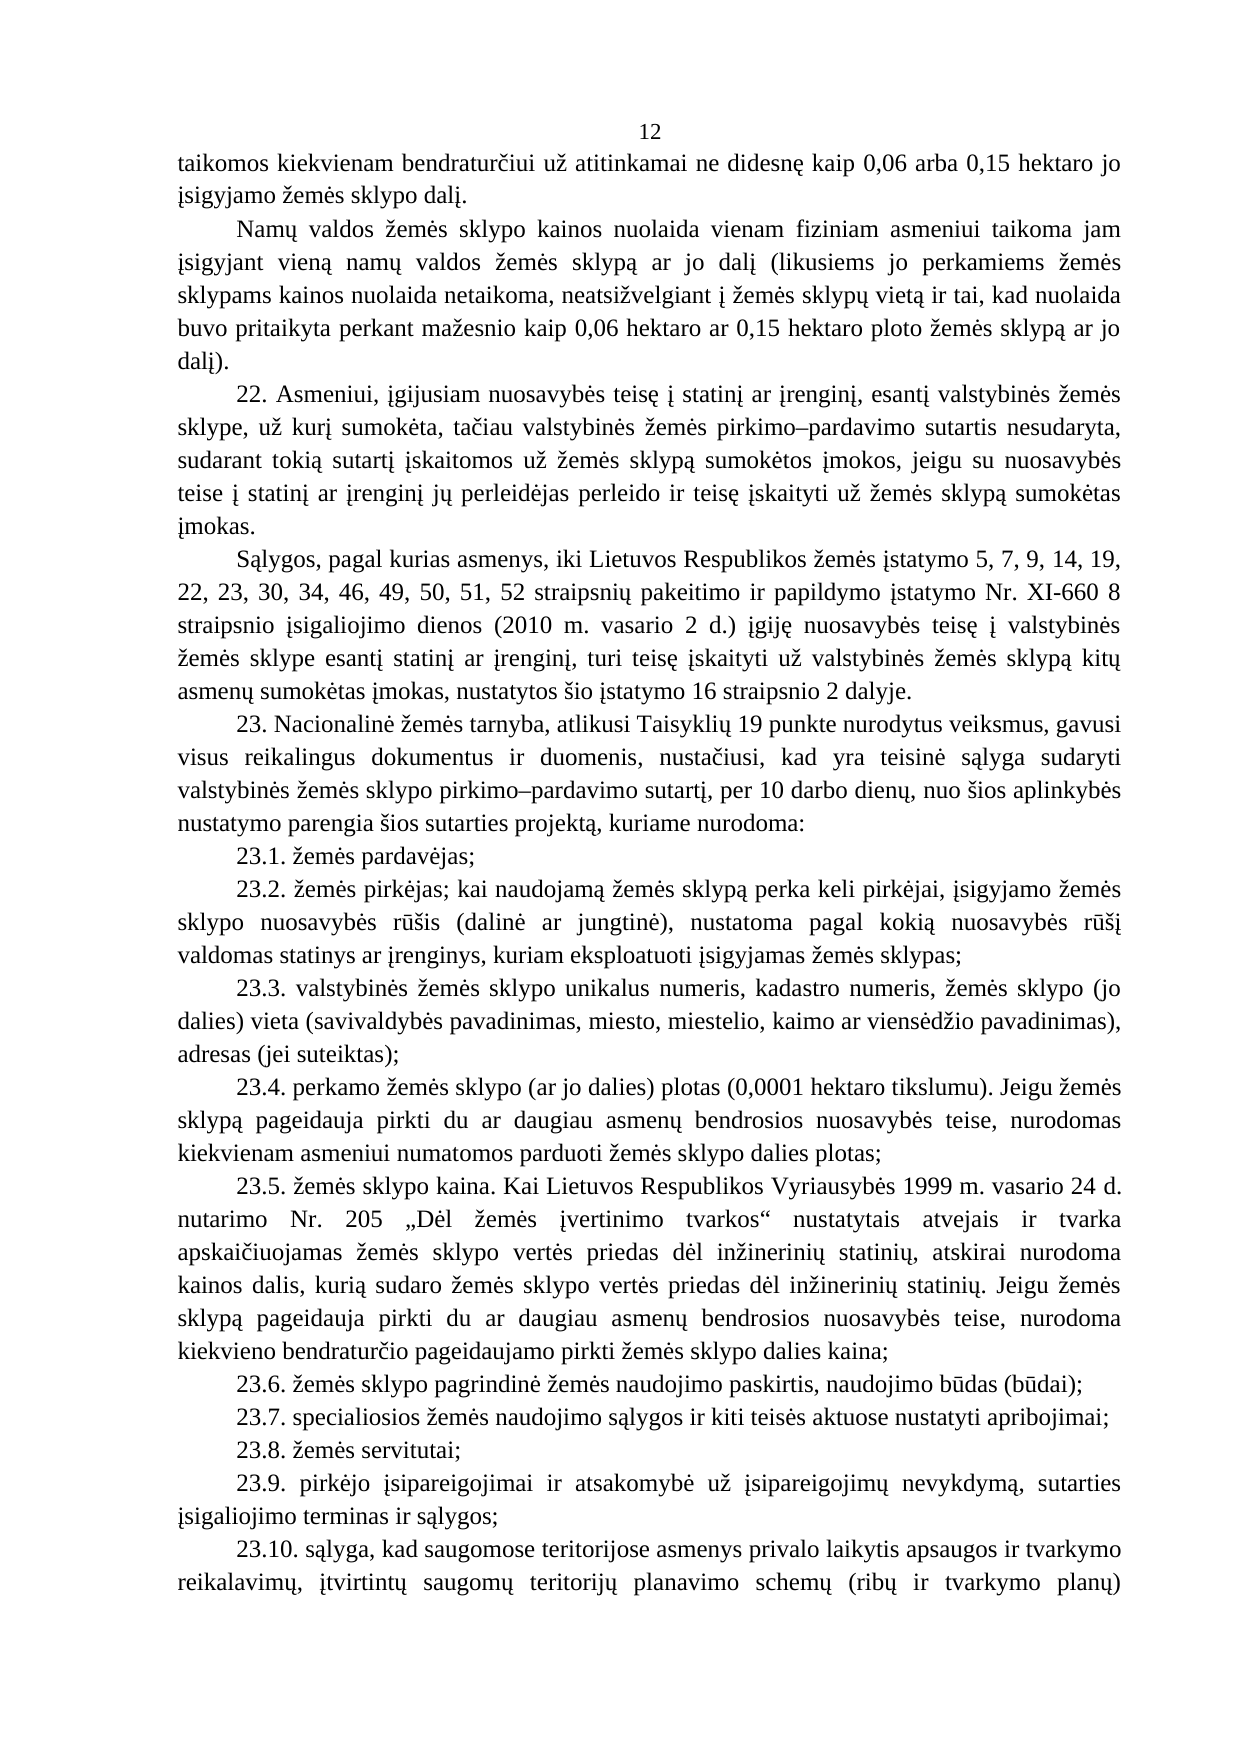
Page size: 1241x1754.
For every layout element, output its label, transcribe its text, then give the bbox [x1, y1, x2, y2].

text Sąlygos, pagal kurias asmenys, iki Lietuvos Respublikos žemės įstatymo 5, 7, 9, 14, 19, 22, 23, 30, 34, 46, 49, 50, 51, 52 straipsnių pakeitimo ir papildymo įstatymo Nr. XI-660 8 straipsnio įsigaliojimo dienos (2010 m. vasario 2 d.) įgiję nuosavybės teisę į valstybinės žemės sklype esantį statinį ar įrenginį, turi teisę įskaityti už valstybinės žemės sklypą kitų asmenų sumokėtas įmokas, nustatytos šio įstatymo 16 straipsnio 2 dalyje. [177, 544, 1122, 705]
text 23.6. žemės sklypo pagrindinė žemės naudojimo paskirtis, naudojimo būdas (būdai); [177, 1369, 1122, 1398]
text 23.9. pirkėjo įsipareigojimai ir atsakomybė už įsipareigojimų nevykdymą, sutarties įsigaliojimo terminas ir sąlygos; [177, 1468, 1122, 1530]
text 23.10. sąlyga, kad saugomose teritorijose asmenys privalo laikytis apsaugos ir tvarkymo reikalavimų, įtvirtintų saugomų teritorijų planavimo schemų (ribų ir tvarkymo planų) [177, 1534, 1122, 1596]
text 22. Asmeniui, įgijusiam nuosavybės teisę į statinį ar įrenginį, esantį valstybinės žemės sklype, už kurį sumokėta, tačiau valstybinės žemės pirkimo–pardavimo sutartis nesudaryta, sudarant tokią sutartį įskaitomos už žemės sklypą sumokėtos įmokos, jeigu su nuosavybės teise į statinį ar įrenginį jų perleidėjas perleido ir teisę įskaityti už žemės sklypą sumokėtas įmokas. [177, 379, 1122, 539]
text 23.1. žemės pardavėjas; [177, 841, 1122, 870]
text 23.3. valstybinės žemės sklypo unikalus numeris, kadastro numeris, žemės sklypo (jo dalies) vieta (savivaldybės pavadinimas, miesto, miestelio, kaimo ar viensėdžio pavadinimas), adresas (jei suteiktas); [177, 973, 1122, 1068]
text 23.8. žemės servitutai; [177, 1435, 1122, 1464]
text 23.4. perkamo žemės sklypo (ar jo dalies) plotas (0,0001 hektaro tikslumu). Jeigu žemės sklypą pageidauja pirkti du ar daugiau asmenų bendrosios nuosavybės teise, nurodomas kiekvienam asmeniui numatomos parduoti žemės sklypo dalies plotas; [177, 1072, 1122, 1167]
text 23. Nacionalinė žemės tarnyba, atlikusi Taisyklių 19 punkte nurodytus veiksmus, gavusi visus reikalingus dokumentus ir duomenis, nustačiusi, kad yra teisinė sąlyga sudaryti valstybinės žemės sklypo pirkimo–pardavimo sutartį, per 10 darbo dienų, nuo šios aplinkybės nustatymo parengia šios sutarties projektą, kuriame nurodoma: [177, 709, 1122, 837]
text 23.2. žemės pirkėjas; kai naudojamą žemės sklypą perka keli pirkėjai, įsigyjamo žemės sklypo nuosavybės rūšis (dalinė ar jungtinė), nustatoma pagal kokią nuosavybės rūšį valdomas statinys ar įrenginys, kuriam eksploatuoti įsigyjamas žemės sklypas; [177, 874, 1122, 969]
text 23.5. žemės sklypo kaina. Kai Lietuvos Respublikos Vyriausybės 1999 m. vasario 24 d. nutarimo Nr. 205 „Dėl žemės įvertinimo tvarkos“ nustatytais atvejais ir tvarka apskaičiuojamas žemės sklypo vertės priedas dėl inžinerinių statinių, atskirai nurodoma kainos dalis, kurią sudaro žemės sklypo vertės priedas dėl inžinerinių statinių. Jeigu žemės sklypą pageidauja pirkti du ar daugiau asmenų bendrosios nuosavybės teise, nurodoma kiekvieno bendraturčio pageidaujamo pirkti žemės sklypo dalies kaina; [177, 1171, 1122, 1365]
text Namų valdos žemės sklypo kainos nuolaida vienam fiziniam asmeniui taikoma jam įsigyjant vieną namų valdos žemės sklypą ar jo dalį (likusiems jo perkamiems žemės sklypams kainos nuolaida netaikoma, neatsižvelgiant į žemės sklypų vietą ir tai, kad nuolaida buvo pritaikyta perkant mažesnio kaip 0,06 hektaro ar 0,15 hektaro ploto žemės sklypą ar jo dalį). [177, 214, 1122, 374]
text taikomos kiekvienam bendraturčiui už atitinkamai ne didesnę kaip 0,06 arba 0,15 hektaro jo įsigyjamo žemės sklypo dalį. [177, 148, 1122, 209]
text 23.7. specialiosios žemės naudojimo sąlygos ir kiti teisės aktuose nustatyti apribojimai; [177, 1402, 1122, 1431]
